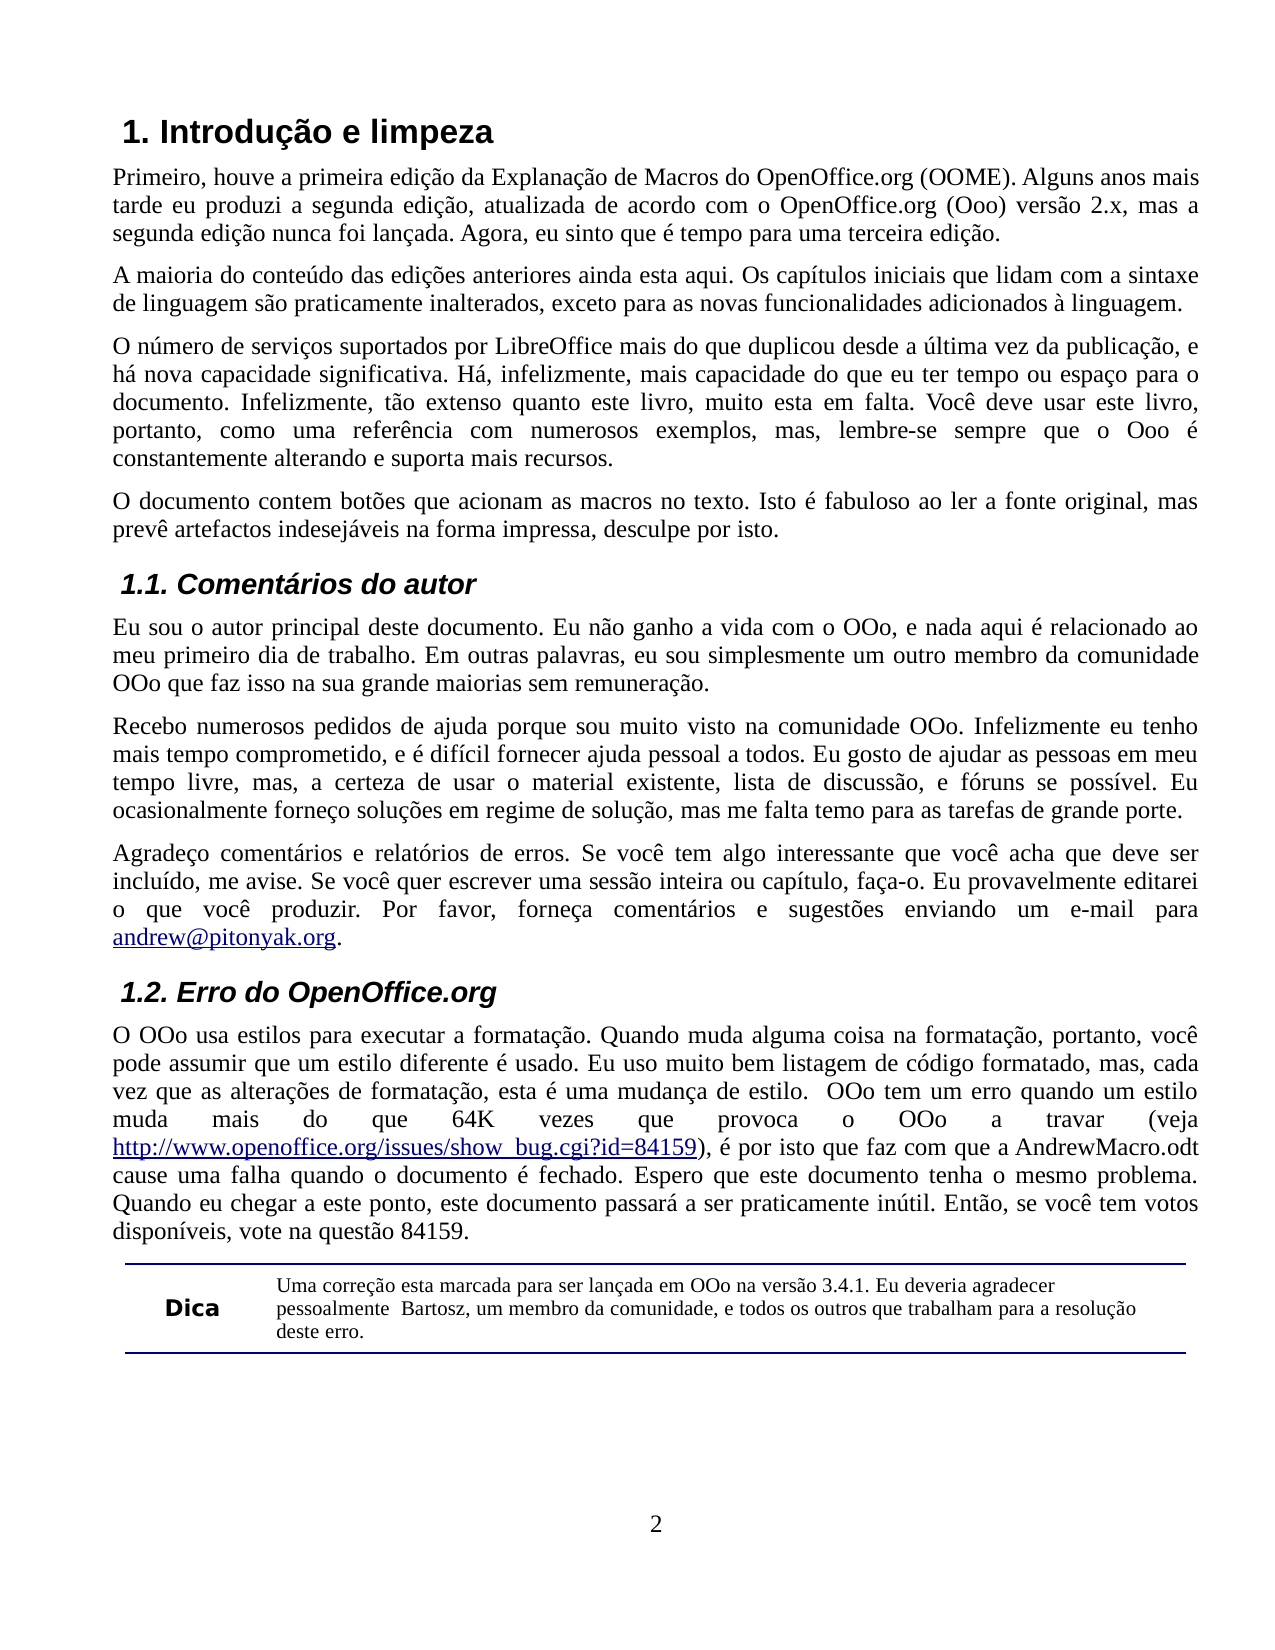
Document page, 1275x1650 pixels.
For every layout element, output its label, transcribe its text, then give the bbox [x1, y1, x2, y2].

text Recebo numerosos pedidos de ajuda porque sou muito visto na comunidade OOo. Infelizmente eu tenho mais tempo comprometido, e é difícil fornecer ajuda pessoal a todos. Eu gosto de ajudar as pessoas em meu tempo livre, mas, a certeza de usar o material existente, lista de discussão, e fóruns se possível. Eu ocasionalmente forneço soluções em regime de solução, mas me falta temo para as tarefas de grande porte. [112, 712, 1200, 824]
text O documento contem botões que acionam as macros no texto. Isto é fabuloso ao ler a fonte original, mas prevê artefactos indesejáveis na forma impressa, desculpe por isto. [112, 487, 1200, 543]
text A maioria do conteúdo das edições anteriores ainda esta aqui. Os capítulos iniciais que lidam com a sintaxe de linguagem são praticamente inalterados, exceto para as novas funcionalidades adicionados à linguagem. [112, 261, 1200, 317]
text Agradeço comentários e relatórios de erros. Se você tem algo interessante que você acha que deve ser incluído, me avise. Se você quer escrever uma sessão inteira ou capítulo, faça-o. Eu provavelmente editarei o que você produzir. Por favor, forneça comentários e sugestões enviando um e-mail para andrew@pitonyak.org. [112, 839, 1200, 951]
text Eu sou o autor principal deste documento. Eu não ganho a vida com o OOo, e nada aqui é relacionado ao meu primeiro dia de trabalho. Em outras palavras, eu sou simplesmente um outro membro da comunidade OOo que faz isso na sua grande maiorias sem remuneração. [112, 613, 1200, 697]
table_header Dica [125, 1265, 260, 1352]
table_header Uma correção esta marcada para ser lançada em OOo na versão 3.4.1. Eu deveria agradecer pessoalmente Bartosz, um membro da comunidade, e todos os outros que trabalham para a resolução deste erro. [260, 1265, 1186, 1352]
text Primeiro, houve a primeira edição da Explanação de Macros do OpenOffice.org (OOME). Alguns anos mais tarde eu produzi a segunda edição, atualizada de acordo com o OpenOffice.org (Ooo) versão 2.x, mas a segunda edição nunca foi lançada. Agora, eu sinto que é tempo para uma terceira edição. [112, 162, 1200, 247]
text O número de serviços suportados por LibreOffice mais do que duplicou desde a última vez da publicação, e há nova capacidade significativa. Há, infelizmente, mais capacidade do que eu ter tempo ou espaço para o documento. Infelizmente, tão extenso quanto este livro, muito esta em falta. Você deve usar este livro, portanto, como uma referência com numerosos exemplos, mas, lembre-se sempre que o Ooo é constantemente alterando e suporta mais recursos. [112, 332, 1200, 472]
subtitle Comentários do autor [112, 568, 1200, 601]
subtitle Introdução e limpeza [112, 112, 1200, 150]
text O OOo usa estilos para executar a formatação. Quando muda alguma coisa na formatação, portanto, você pode assumir que um estilo diferente é usado. Eu uso muito bem listagem de código formatado, mas, cada vez que as alterações de formatação, esta é uma mudança de estilo. OOo tem um erro quando um estilo muda mais do que 64K vezes que provoca o OOo a travar (veja http://www.openoffice.org/issues/show_bug.cgi?id=84159), é por isto que faz com que a AndrewMacro.odt cause uma falha quando o documento é fechado. Espero que este documento tenha o mesmo problema. Quando eu chegar a este ponto, este documento passará a ser praticamente inútil. Então, se você tem votos disponíveis, vote na questão 84159. [112, 1021, 1200, 1245]
subtitle Erro do OpenOffice.org [112, 976, 1200, 1008]
